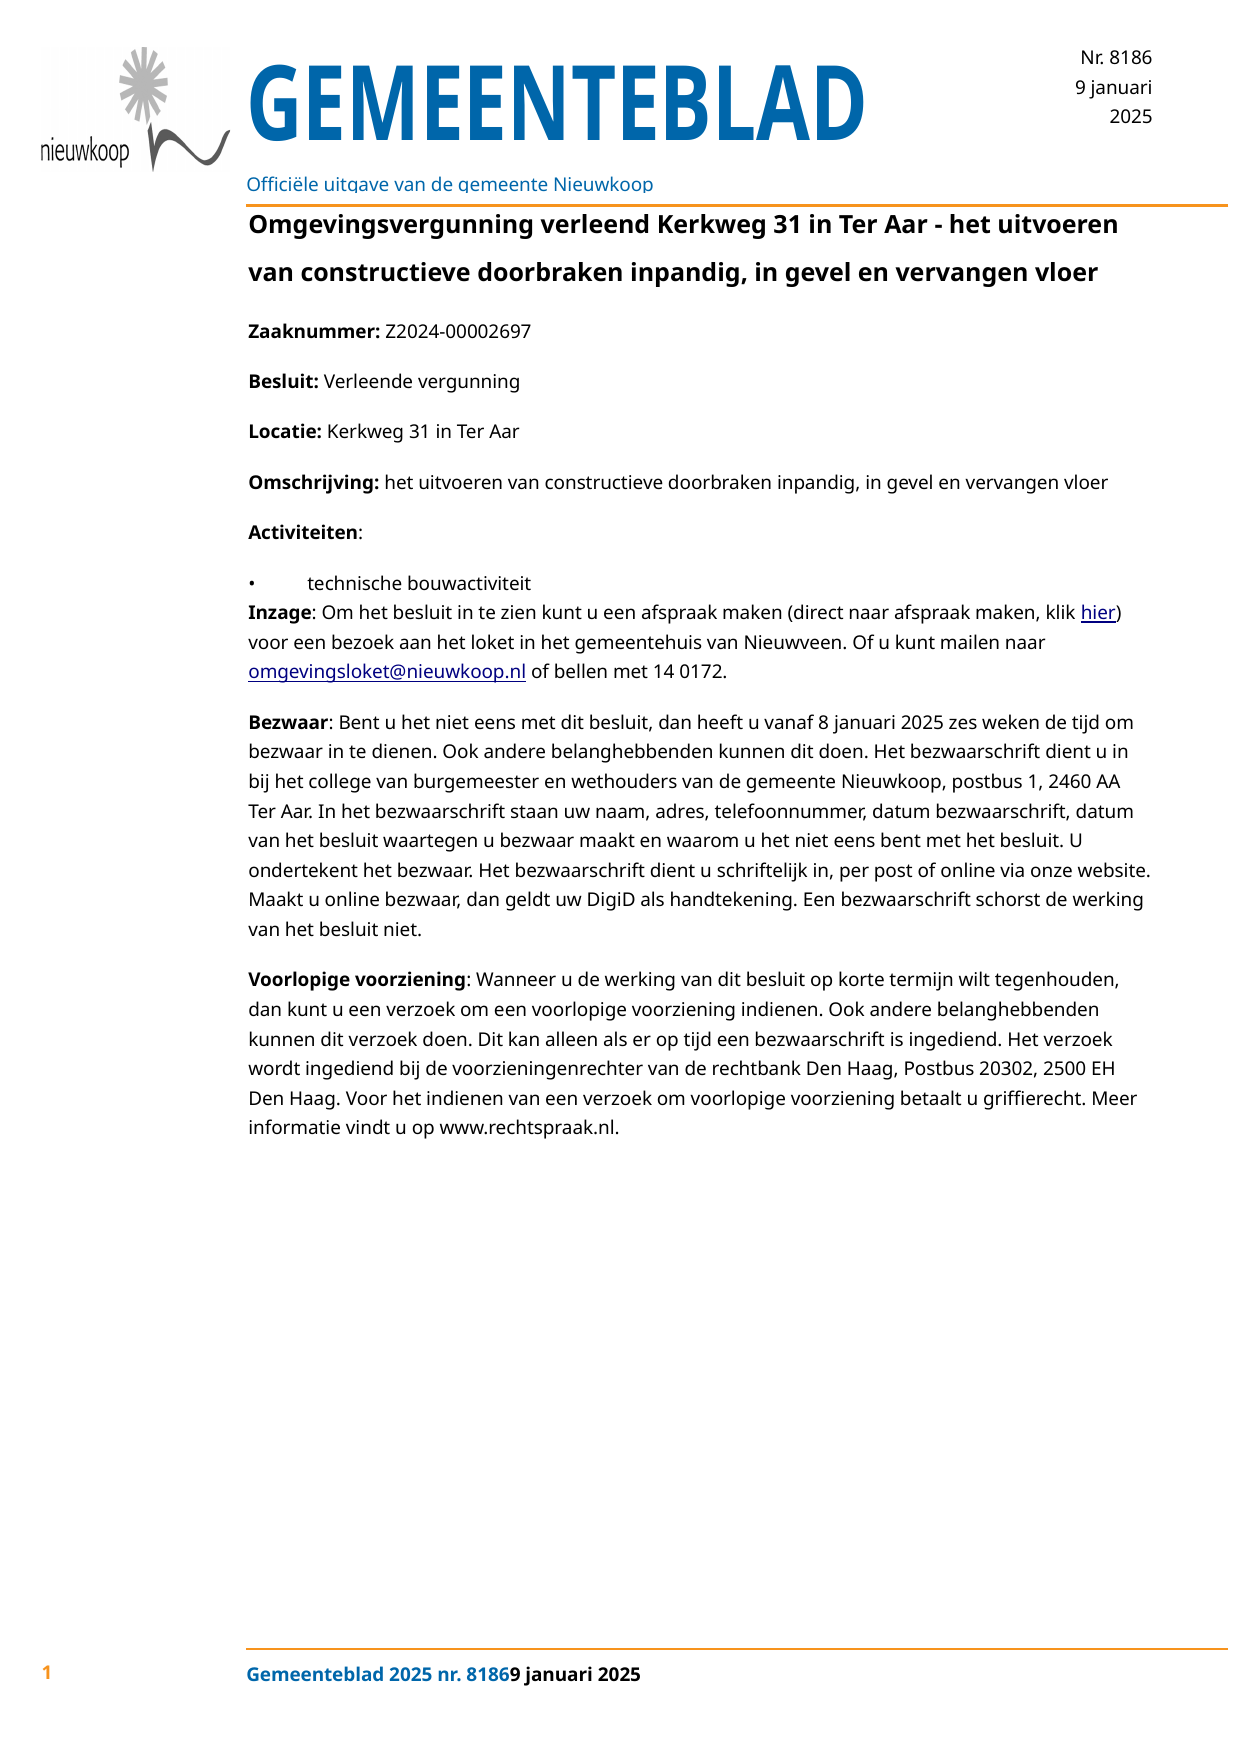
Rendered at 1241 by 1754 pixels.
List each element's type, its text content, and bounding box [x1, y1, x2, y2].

text Locatie: Kerkweg 31 in Ter Aar [248, 419, 1152, 444]
text Inzage: Om het besluit in te zien kunt u een afspraak maken (direct naar afspraak maken, klik hier) voor een bezoek aan het loket in het gemeentehuis van Nieuwveen. Of u kunt mailen naar omgevingsloket@nieuwkoop.nl of bellen met 14 0172. [248, 599, 1152, 684]
text Bezwaar: Bent u het niet eens met dit besluit, dan heeft u vanaf 8 januari 2025 zes weken de tijd om bezwaar in te dienen. Ook andere belanghebbenden kunnen dit doen. Het bezwaarschrift dient u in bij het college van burgemeester en wethouders van de gemeente Nieuwkoop, postbus 1, 2460 AA Ter Aar. In het bezwaarschrift staan uw naam, adres, telefoonnummer, datum bezwaarschrift, datum van het besluit waartegen u bezwaar maakt en waarom u het niet eens bent met het besluit. U ondertekent het bezwaar. Het bezwaarschrift dient u schriftelijk in, per post of online via onze website. Maakt u online bezwaar, dan geldt uw DigiD als handtekening. Een bezwaarschrift schorst de werking van het besluit niet. [248, 709, 1152, 942]
text Zaaknummer: Z2024-00002697 [248, 318, 1152, 344]
text Besluit: Verleende vergunning [248, 368, 1152, 394]
text Omgevingsvergunning verleend Kerkweg 31 in Ter Aar - het uitvoeren van constructieve doorbraken inpandig, in gevel en vervangen vloer [248, 207, 1152, 288]
text Voorlopige voorziening: Wanneer u de werking van dit besluit op korte termijn wilt tegenhouden, dan kunt u een verzoek om een voorlopige voorziening indienen. Ook andere belanghebbenden kunnen dit verzoek doen. Dit kan alleen als er op tijd een bezwaarschrift is ingediend. Het verzoek wordt ingediend bij de voorzieningenrechter van de rechtbank Den Haag, Postbus 20302, 2500 EH Den Haag. Voor het indienen van een verzoek om voorlopige voorziening betaalt u griffierecht. Meer informatie vindt u op www.rechtspraak.nl. [248, 967, 1152, 1140]
list technische bouwactiviteit [248, 570, 1152, 596]
text Omschrijving: het uitvoeren van constructieve doorbraken inpandig, in gevel en vervangen vloer [248, 469, 1152, 495]
text Activiteiten: [248, 519, 1152, 545]
picture [41, 47, 231, 172]
